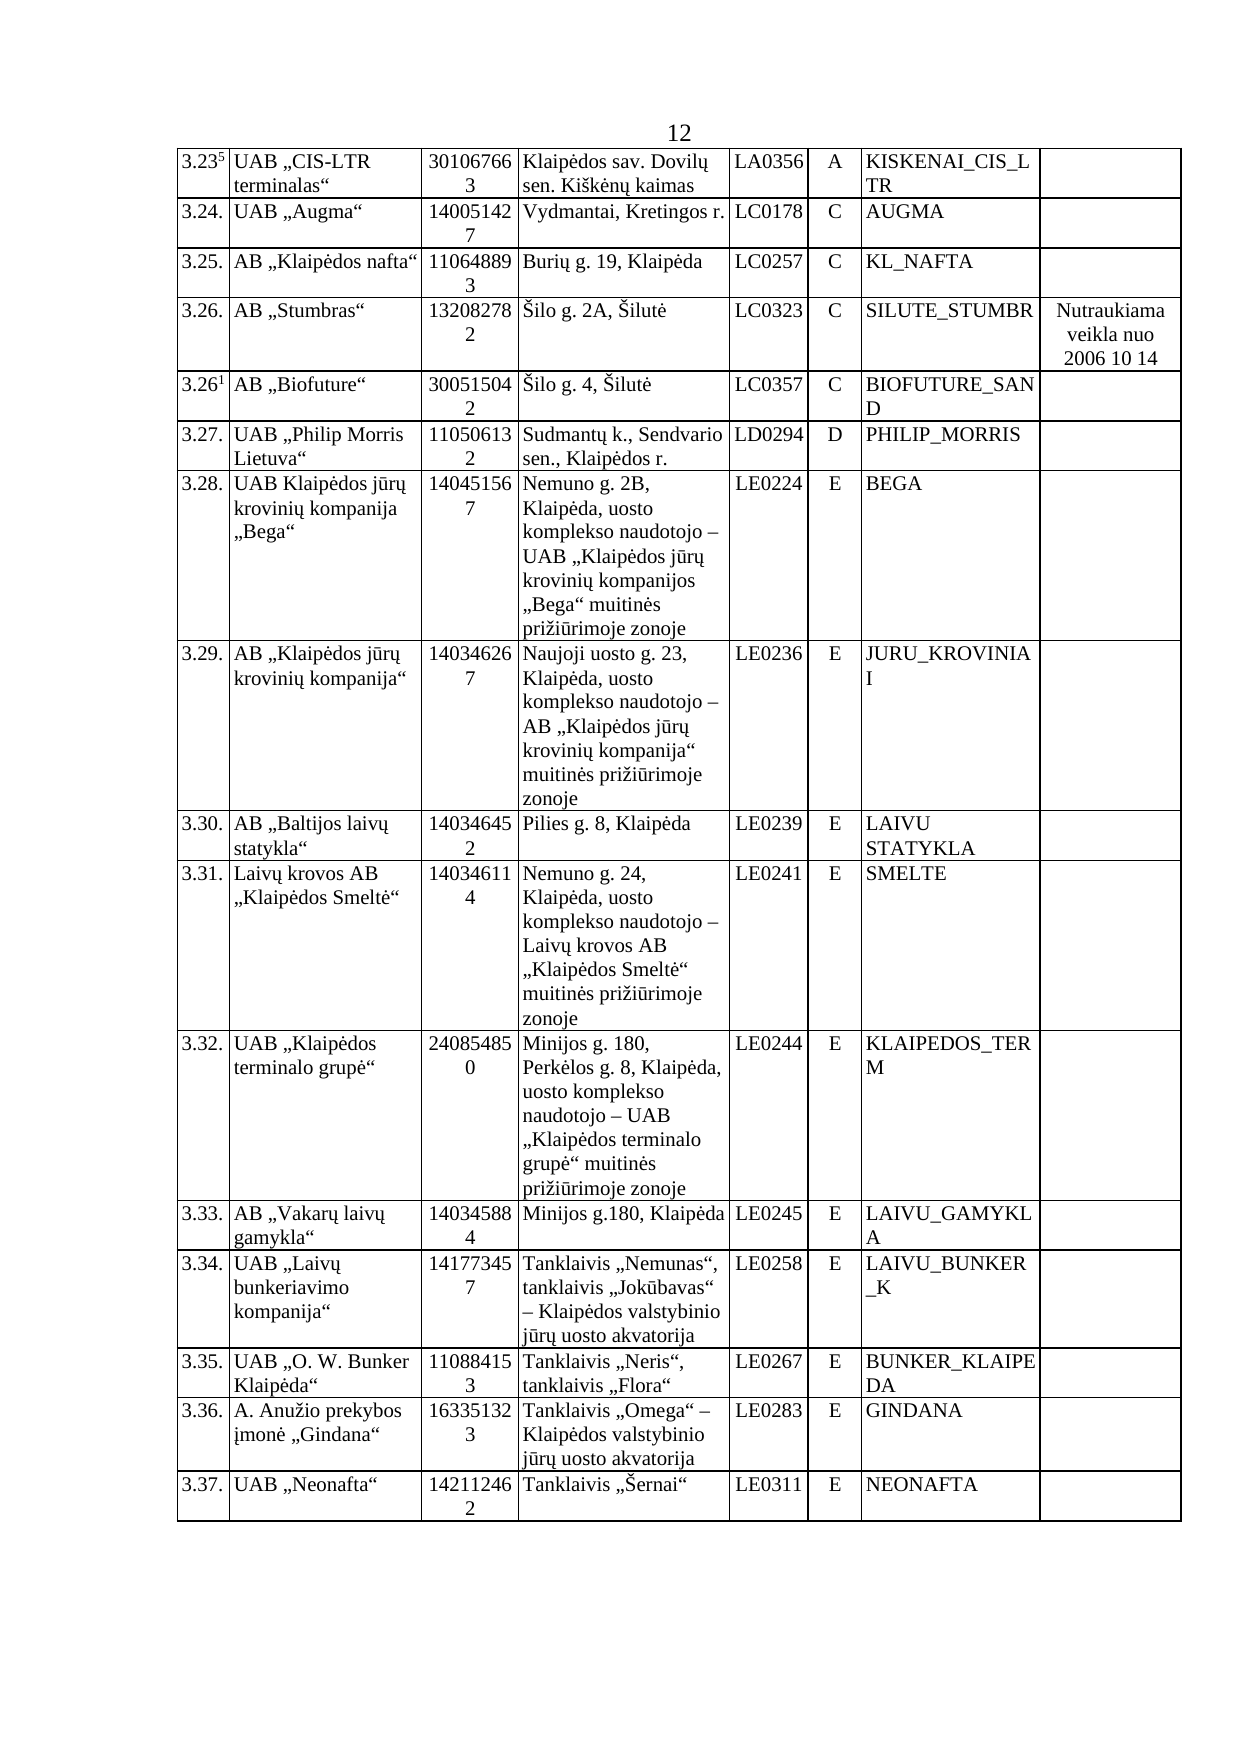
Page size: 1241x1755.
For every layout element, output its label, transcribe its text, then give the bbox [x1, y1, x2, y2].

table_cell 3.35. [178, 1349, 229, 1397]
table_cell E [809, 861, 861, 1029]
table_cell Tanklaivis „Neris“, tanklaivis „Flora“ [519, 1349, 729, 1397]
table_cell 3.30. [178, 811, 229, 859]
table_cell 110884153 [422, 1349, 518, 1397]
table_cell Minijos g. 180, Perkėlos g. 8, Klaipėda, uosto komplekso naudotojo – UAB „Klaipėdos terminalo grupė“ muitinės prižiūrimoje zonoje [519, 1031, 729, 1199]
table_cell 140051427 [422, 199, 518, 247]
table_cell SMELTE [862, 861, 1039, 1029]
table_cell [1041, 471, 1180, 640]
table_cell 3.28. [178, 471, 229, 640]
table_cell UAB „Neonafta“ [230, 1472, 421, 1520]
table_cell 3.34. [178, 1251, 229, 1347]
table_cell Nemuno g. 2B, Klaipėda, uosto komplekso naudotojo – UAB „Klaipėdos jūrų krovinių kompanijos „Bega“ muitinės prižiūrimoje zonoje [519, 471, 729, 640]
table_cell UAB „O. W. Bunker Klaipėda“ [230, 1349, 421, 1397]
table_cell Nemuno g. 24, Klaipėda, uosto komplekso naudotojo – Laivų krovos AB „Klaipėdos Smeltė“ muitinės prižiūrimoje zonoje [519, 861, 729, 1029]
table_cell E [809, 1398, 861, 1470]
table_cell A [809, 149, 861, 197]
table_cell AB „Klaipėdos jūrų krovinių kompanija“ [230, 641, 421, 810]
table_cell LC0178 [730, 199, 807, 247]
table_cell [1041, 1349, 1180, 1397]
table_cell 142112462 [422, 1472, 518, 1520]
table_cell 301067663 [422, 149, 518, 197]
table_cell LAIVU STATYKLA [862, 811, 1039, 859]
table_cell 3.37. [178, 1472, 229, 1520]
table_cell Klaipėdos sav. Dovilų sen. Kiškėnų kaimas [519, 149, 729, 197]
table_cell LE0245 [730, 1201, 807, 1249]
table_cell Tanklaivis „Nemunas“, tanklaivis „Jokūbavas“ – Klaipėdos valstybinio jūrų uosto akvatorija [519, 1251, 729, 1347]
table_cell LE0241 [730, 861, 807, 1029]
table_cell UAB „CIS-LTR terminalas“ [230, 149, 421, 197]
table_cell 3.25. [178, 249, 229, 297]
table_cell E [809, 471, 861, 640]
table_cell PHILIP_MORRIS [862, 422, 1039, 470]
table_cell AB „Baltijos laivų statykla“ [230, 811, 421, 859]
table_cell E [809, 1031, 861, 1199]
table_cell Pilies g. 8, Klaipėda [519, 811, 729, 859]
table_cell LC0357 [730, 372, 807, 420]
table_cell [1041, 149, 1180, 197]
table_cell 3.31. [178, 861, 229, 1029]
table_cell Sudmantų k., Sendvario sen., Klaipėdos r. [519, 422, 729, 470]
table_cell [1041, 1472, 1180, 1520]
table_cell [1041, 199, 1180, 247]
table_cell E [809, 1472, 861, 1520]
table_cell SILUTE_STUMBR [862, 298, 1039, 370]
table_cell UAB „Philip Morris Lietuva“ [230, 422, 421, 470]
table_cell D [809, 422, 861, 470]
table_cell LC0323 [730, 298, 807, 370]
table_cell LE0224 [730, 471, 807, 640]
table_cell Tanklaivis „Šernai“ [519, 1472, 729, 1520]
table_cell Tanklaivis „Omega“ – Klaipėdos valstybinio jūrų uosto akvatorija [519, 1398, 729, 1470]
table_cell Burių g. 19, Klaipėda [519, 249, 729, 297]
table_cell UAB „Klaipėdos terminalo grupė“ [230, 1031, 421, 1199]
table_cell [1041, 1398, 1180, 1470]
table_cell 3.235 [178, 149, 229, 197]
table_cell E [809, 1201, 861, 1249]
table_cell Minijos g.180, Klaipėda [519, 1201, 729, 1249]
table_cell LA0356 [730, 149, 807, 197]
table_cell UAB Klaipėdos jūrų krovinių kompanija „Bega“ [230, 471, 421, 640]
table_cell C [809, 249, 861, 297]
table_cell AB „Biofuture“ [230, 372, 421, 420]
table_cell LE0311 [730, 1472, 807, 1520]
table_cell [1041, 422, 1180, 470]
table_cell AB „Stumbras“ [230, 298, 421, 370]
table_cell BEGA [862, 471, 1039, 640]
table_cell UAB „Augma“ [230, 199, 421, 247]
table_cell LE0258 [730, 1251, 807, 1347]
table_cell 3.32. [178, 1031, 229, 1199]
table_cell 140346452 [422, 811, 518, 859]
table_cell LD0294 [730, 422, 807, 470]
table_cell [1041, 249, 1180, 297]
table_cell Šilo g. 2A, Šilutė [519, 298, 729, 370]
table_cell 140346267 [422, 641, 518, 810]
table_cell A. Anužio prekybos įmonė „Gindana“ [230, 1398, 421, 1470]
table_cell 3.36. [178, 1398, 229, 1470]
table_cell 141773457 [422, 1251, 518, 1347]
table_cell 3.29. [178, 641, 229, 810]
table_cell LE0244 [730, 1031, 807, 1199]
table_cell Nutraukiama veikla nuo 2006 10 14 [1041, 298, 1180, 370]
table_cell E [809, 1349, 861, 1397]
table_cell LC0257 [730, 249, 807, 297]
table_cell 3.27. [178, 422, 229, 470]
table_cell 110506132 [422, 422, 518, 470]
table_cell [1041, 861, 1180, 1029]
table_cell 3.24. [178, 199, 229, 247]
table_cell [1041, 641, 1180, 810]
table_cell 3.261 [178, 372, 229, 420]
table_cell AB „Klaipėdos nafta“ [230, 249, 421, 297]
table_cell Vydmantai, Kretingos r. [519, 199, 729, 247]
table_cell LAIVU_GAMYKLA [862, 1201, 1039, 1249]
table_cell LE0236 [730, 641, 807, 810]
table_cell BUNKER_KLAIPEDA [862, 1349, 1039, 1397]
table_cell [1041, 811, 1180, 859]
table_cell 140345884 [422, 1201, 518, 1249]
table_cell AUGMA [862, 199, 1039, 247]
table_cell LE0283 [730, 1398, 807, 1470]
table_cell 300515042 [422, 372, 518, 420]
table_cell KL_NAFTA [862, 249, 1039, 297]
table_cell KISKENAI_CIS_LTR [862, 149, 1039, 197]
table_cell 240854850 [422, 1031, 518, 1199]
table_cell Laivų krovos AB „Klaipėdos Smeltė“ [230, 861, 421, 1029]
table_cell [1041, 372, 1180, 420]
table_cell 140451567 [422, 471, 518, 640]
table_cell BIOFUTURE_SAND [862, 372, 1039, 420]
table_cell GINDANA [862, 1398, 1039, 1470]
table_cell 3.33. [178, 1201, 229, 1249]
table_cell AB „Vakarų laivų gamykla“ [230, 1201, 421, 1249]
table_cell C [809, 298, 861, 370]
table_cell UAB „Laivų bunkeriavimo kompanija“ [230, 1251, 421, 1347]
table_cell E [809, 641, 861, 810]
table_cell NEONAFTA [862, 1472, 1039, 1520]
table_cell Šilo g. 4, Šilutė [519, 372, 729, 420]
table_cell [1041, 1031, 1180, 1199]
table_cell C [809, 199, 861, 247]
table_cell Naujoji uosto g. 23, Klaipėda, uosto komplekso naudotojo – AB „Klaipėdos jūrų krovinių kompanija“ muitinės prižiūrimoje zonoje [519, 641, 729, 810]
table_cell [1041, 1201, 1180, 1249]
table_cell LE0267 [730, 1349, 807, 1397]
table_cell 132082782 [422, 298, 518, 370]
table_cell 163351323 [422, 1398, 518, 1470]
table_cell C [809, 372, 861, 420]
table_cell JURU_KROVINIAI [862, 641, 1039, 810]
table_cell KLAIPEDOS_TERM [862, 1031, 1039, 1199]
table_cell E [809, 811, 861, 859]
table_cell 3.26. [178, 298, 229, 370]
table_cell LAIVU_BUNKER_K [862, 1251, 1039, 1347]
table_cell LE0239 [730, 811, 807, 859]
table_cell 110648893 [422, 249, 518, 297]
table_cell [1041, 1251, 1180, 1347]
table_cell E [809, 1251, 861, 1347]
table_cell 140346114 [422, 861, 518, 1029]
